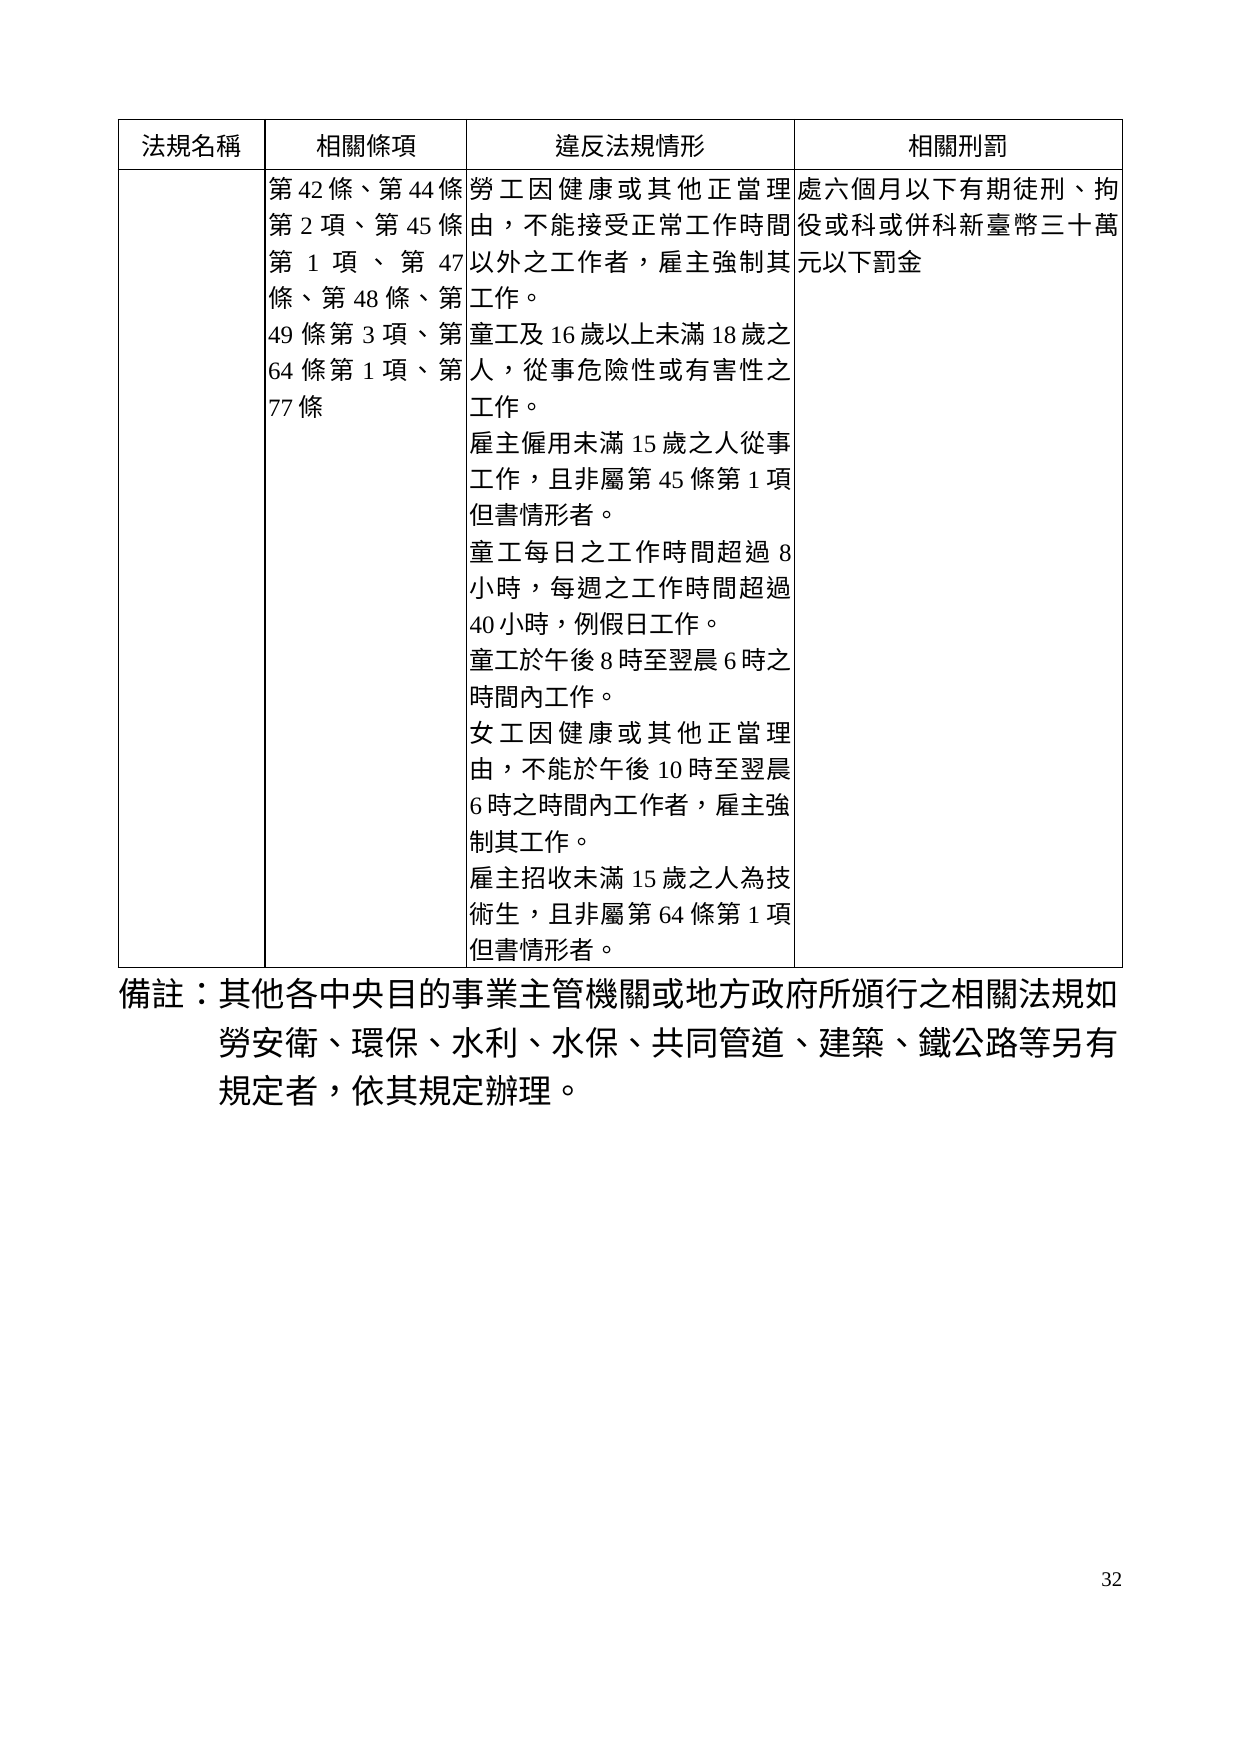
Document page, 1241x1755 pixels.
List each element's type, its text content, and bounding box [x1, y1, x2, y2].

table_header 相關刑罰 [795, 120, 1122, 168]
table_header 法規名稱 [119, 120, 264, 168]
table_cell 處六個月以下有期徒刑、拘役或科或併科新臺幣三十萬元以下罰金 [795, 170, 1122, 967]
table_cell [119, 170, 264, 967]
table_header 相關條項 [266, 120, 466, 168]
text 備註：其他各中央目的事業主管機關或地方政府所頒行之相關法規如勞安衛、環保、水利、水保、共同管道、建築、鐵公路等另有規定者，依其規定辦理。 [118, 968, 1122, 1113]
table_header 違反法規情形 [467, 120, 794, 168]
table_cell 勞工因健康或其他正當理由，不能接受正常工作時間以外之工作者，雇主強制其工作。 童工及16歲以上未滿18歲之人，從事危險性或有害性之工作。 雇主僱用未滿15歲之人從事工作，且非屬第45條第1項但書情形者。 童工每日之工作時間超過8小時，每週之工作時間超過40小時，例假日工作。 童工於午後8時至翌晨6時之時間內工作。 女工因健康或其他正當理由，不能於午後10時至翌晨6時之時間內工作者，雇主強制其工作。 雇主招收未滿15歲之人為技術生，且非屬第64條第1項但書情形者。 [467, 170, 794, 967]
table_cell 第42條、第44條第2項、第45條第1項、第47條、第48條、第49條第3項、第64條第1項、第77條 [266, 170, 466, 967]
